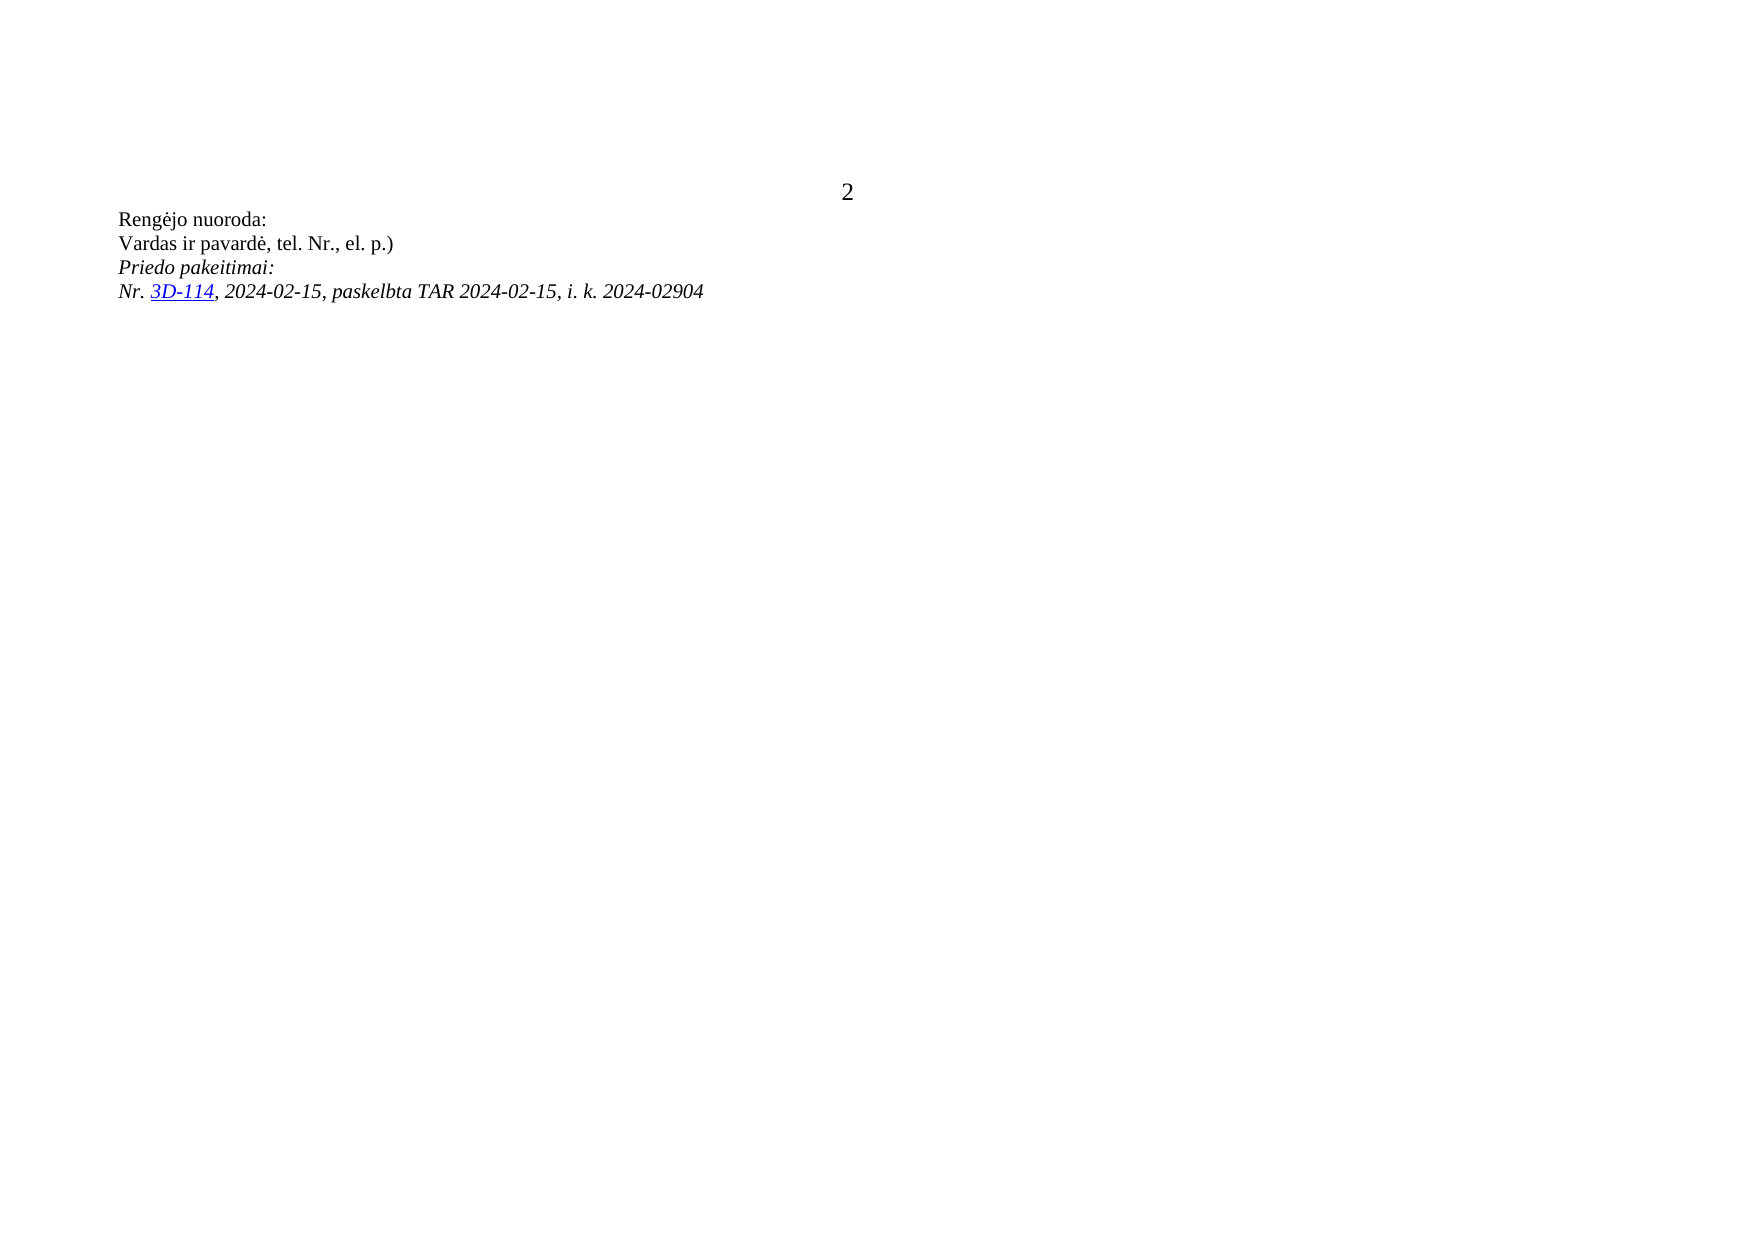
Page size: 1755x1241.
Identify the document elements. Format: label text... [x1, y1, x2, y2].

text Nr. 3D-114, 2024-02-15, paskelbta TAR 2024-02-15, i. k. 2024-02904 [118, 279, 1577, 303]
text Priedo pakeitimai: [118, 255, 1577, 279]
text Vardas ir pavardė, tel. Nr., el. p.) [118, 231, 1577, 255]
text Rengėjo nuoroda: [118, 207, 1577, 231]
